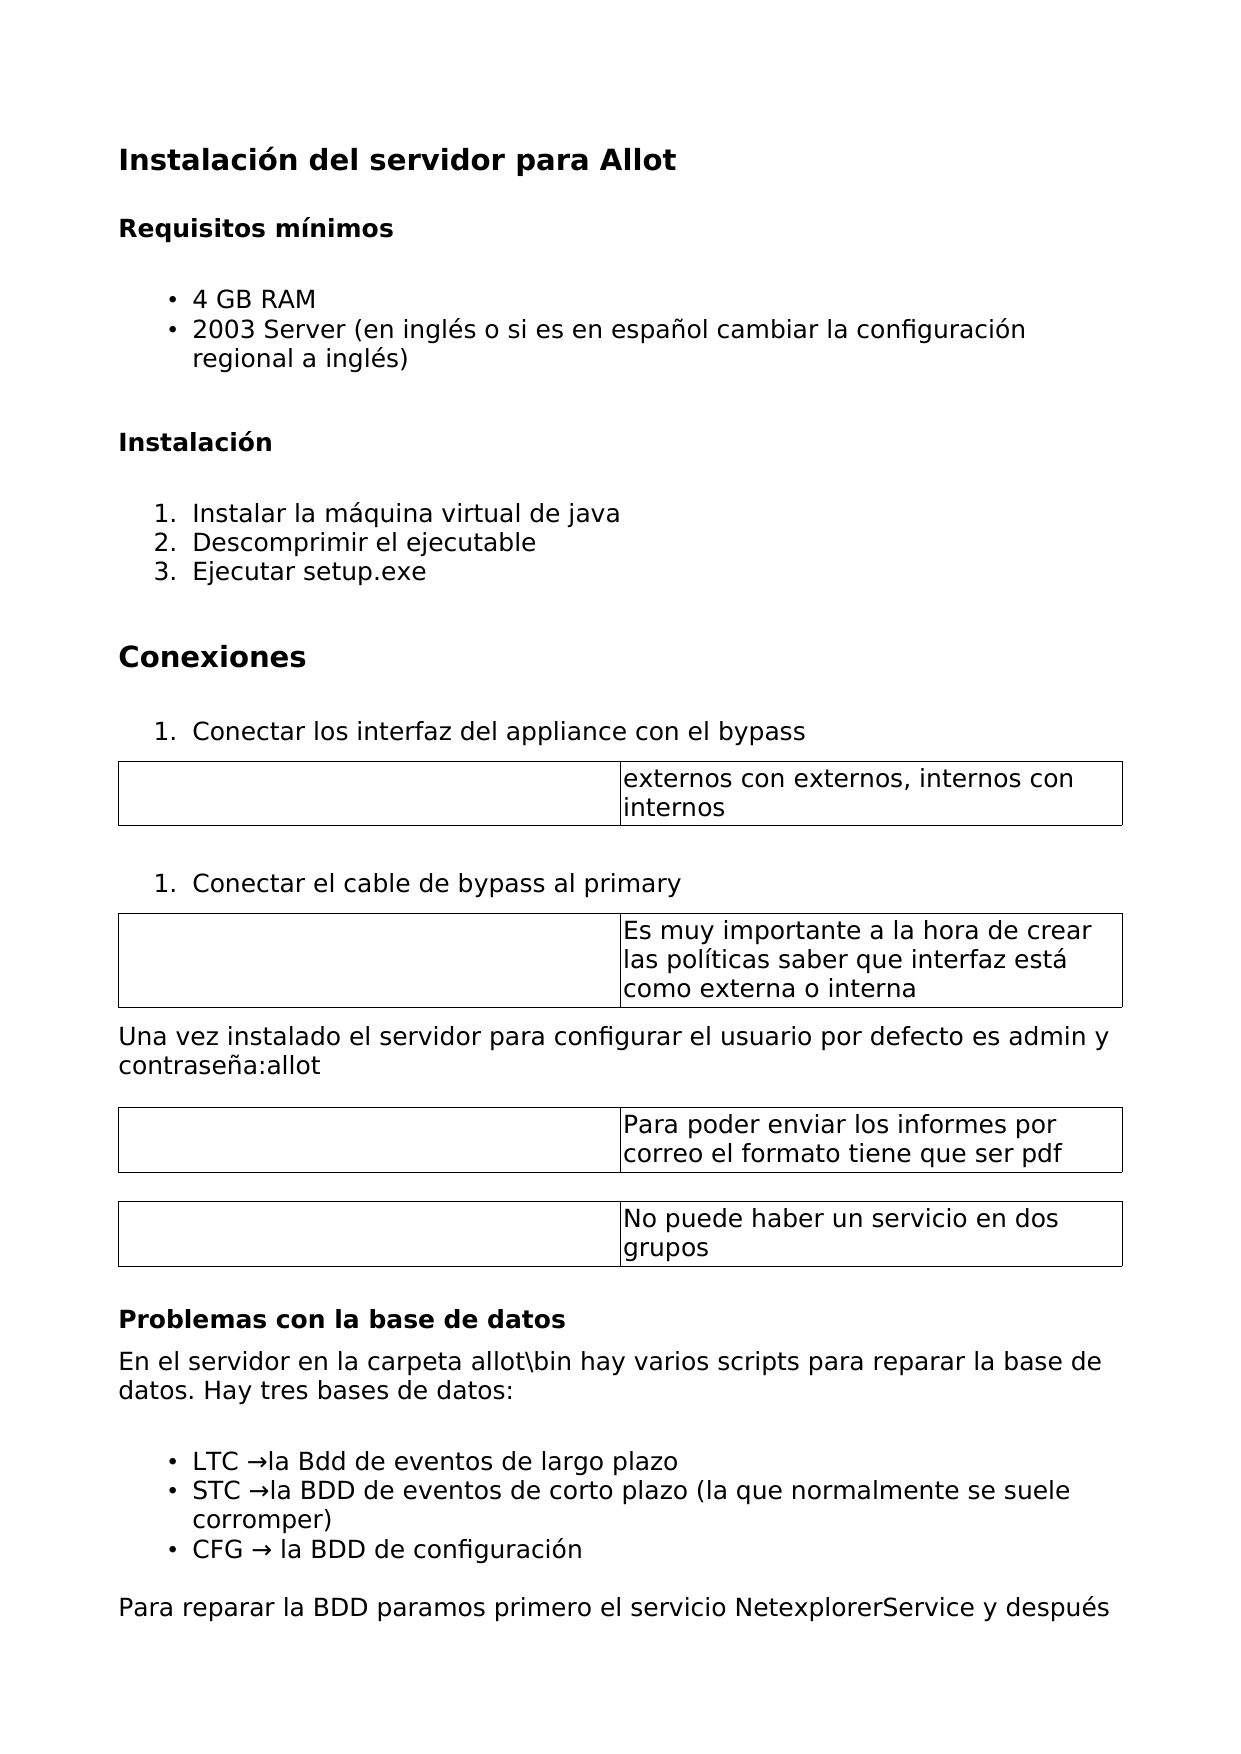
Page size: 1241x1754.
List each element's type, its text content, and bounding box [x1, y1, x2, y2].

table_header [119, 914, 620, 1007]
subtitle Conexiones [118, 641, 1122, 675]
subtitle Requisitos mínimos [118, 214, 1122, 244]
table_header [119, 762, 620, 825]
text Para reparar la BDD paramos primero el servicio NetexplorerService y después [118, 1593, 1122, 1623]
list Descomprimir el ejecutable [177, 528, 1122, 557]
list STC →la BDD de eventos de corto plazo (la que normalmente se suele corromper) [177, 1477, 1122, 1535]
table_header [119, 1108, 620, 1172]
list Instalar la máquina virtual de java [177, 499, 1122, 528]
list Ejecutar setup.exe [177, 557, 1122, 586]
table_header No puede haber un servicio en dos grupos [621, 1202, 1122, 1266]
table_header [119, 1202, 620, 1266]
list LTC →la Bdd de eventos de largo plazo [177, 1447, 1122, 1477]
table_header Es muy importante a la hora de crear las políticas saber que interfaz está como externa o interna [621, 914, 1122, 1007]
text Una vez instalado el servidor para configurar el usuario por defecto es admin y contraseña:allot [118, 1022, 1122, 1080]
subtitle Problemas con la base de datos [118, 1305, 1122, 1334]
list Conectar el cable de bypass al primary [177, 869, 1122, 898]
subtitle Instalación del servidor para Allot [118, 143, 1122, 177]
list CFG → la BDD de configuración [177, 1535, 1122, 1564]
list 4 GB RAM [177, 286, 1122, 315]
text En el servidor en la carpeta allot\bin hay varios scripts para reparar la base de datos. Hay tres bases de datos: [118, 1347, 1122, 1405]
subtitle Instalación [118, 428, 1122, 457]
table_header externos con externos, internos con internos [621, 762, 1122, 825]
table_header Para poder enviar los informes por correo el formato tiene que ser pdf [621, 1108, 1122, 1172]
list Conectar los interfaz del appliance con el bypass [177, 717, 1122, 746]
list 2003 Server (en inglés o si es en español cambiar la configuración regional a inglés) [177, 315, 1122, 373]
